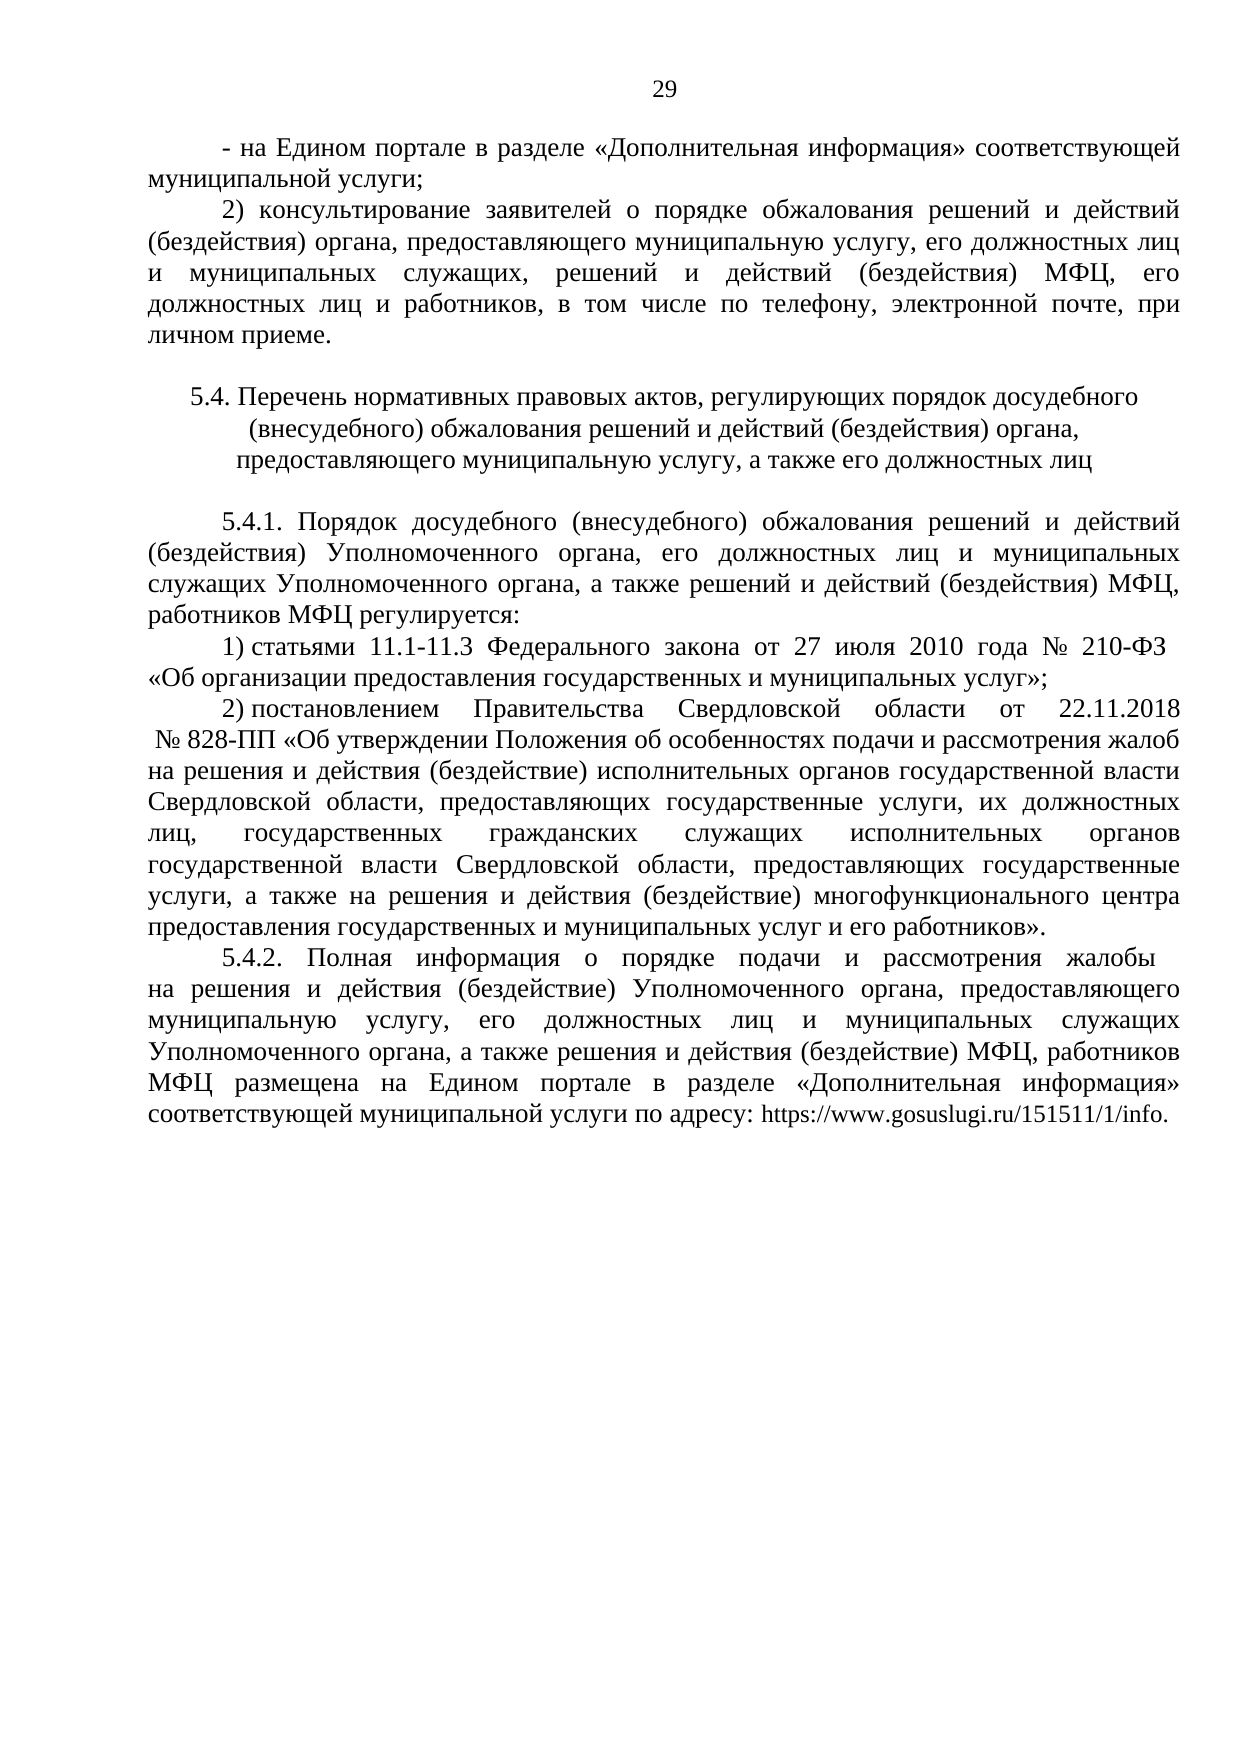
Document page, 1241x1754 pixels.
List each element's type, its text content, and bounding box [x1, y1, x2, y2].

text 2) консультирование заявителей о порядке обжалования решений и действий (бездействия) органа, предоставляющего муниципальную услугу, его должностных лиц и муниципальных служащих, решений и действий (бездействия) МФЦ, его должностных лиц и работников, в том числе по телефону, электронной почте, при личном приеме. [148, 194, 1181, 349]
list постановлением Правительства Свердловской области от 22.11.2018 № 828-ПП «Об утверждении Положения об особенностях подачи и рассмотрения жалоб на решения и действия (бездействие) исполнительных органов государственной власти Свердловской области, предоставляющих государственные услуги, их должностных лиц, государственных гражданских служащих исполнительных органов государственной власти Свердловской области, предоставляющих государственные услуги, а также на решения и действия (бездействие) многофункционального центра предоставления государственных и муниципальных услуг и его работников». [148, 692, 1181, 941]
list статьями 11.1-11.3 Федерального закона от 27 июля 2010 года № 210-ФЗ «Об организации предоставления государственных и муниципальных услуг»; [148, 630, 1181, 692]
text 5.4.2. Полная информация о порядке подачи и рассмотрения жалобы на решения и действия (бездействие) Уполномоченного органа, предоставляющего муниципальную услугу, его должностных лиц и муниципальных служащих Уполномоченного органа, а также решения и действия (бездействие) МФЦ, работников МФЦ размещена на Едином портале в разделе «Дополнительная информация» соответствующей муниципальной услуги по адресу: https://www.gosuslugi.ru/151511/1/info. [148, 941, 1181, 1128]
text 5.4. Перечень нормативных правовых актов, регулирующих порядок досудебного (внесудебного) обжалования решений и действий (бездействия) органа, предоставляющего муниципальную услугу, а также его должностных лиц [148, 381, 1181, 474]
text - на Едином портале в разделе «Дополнительная информация» соответствующей муниципальной услуги; [148, 131, 1181, 194]
text 5.4.1. Порядок досудебного (внесудебного) обжалования решений и действий (бездействия) Уполномоченного органа, его должностных лиц и муниципальных служащих Уполномоченного органа, а также решений и действий (бездействия) МФЦ, работников МФЦ регулируется: [148, 505, 1181, 630]
